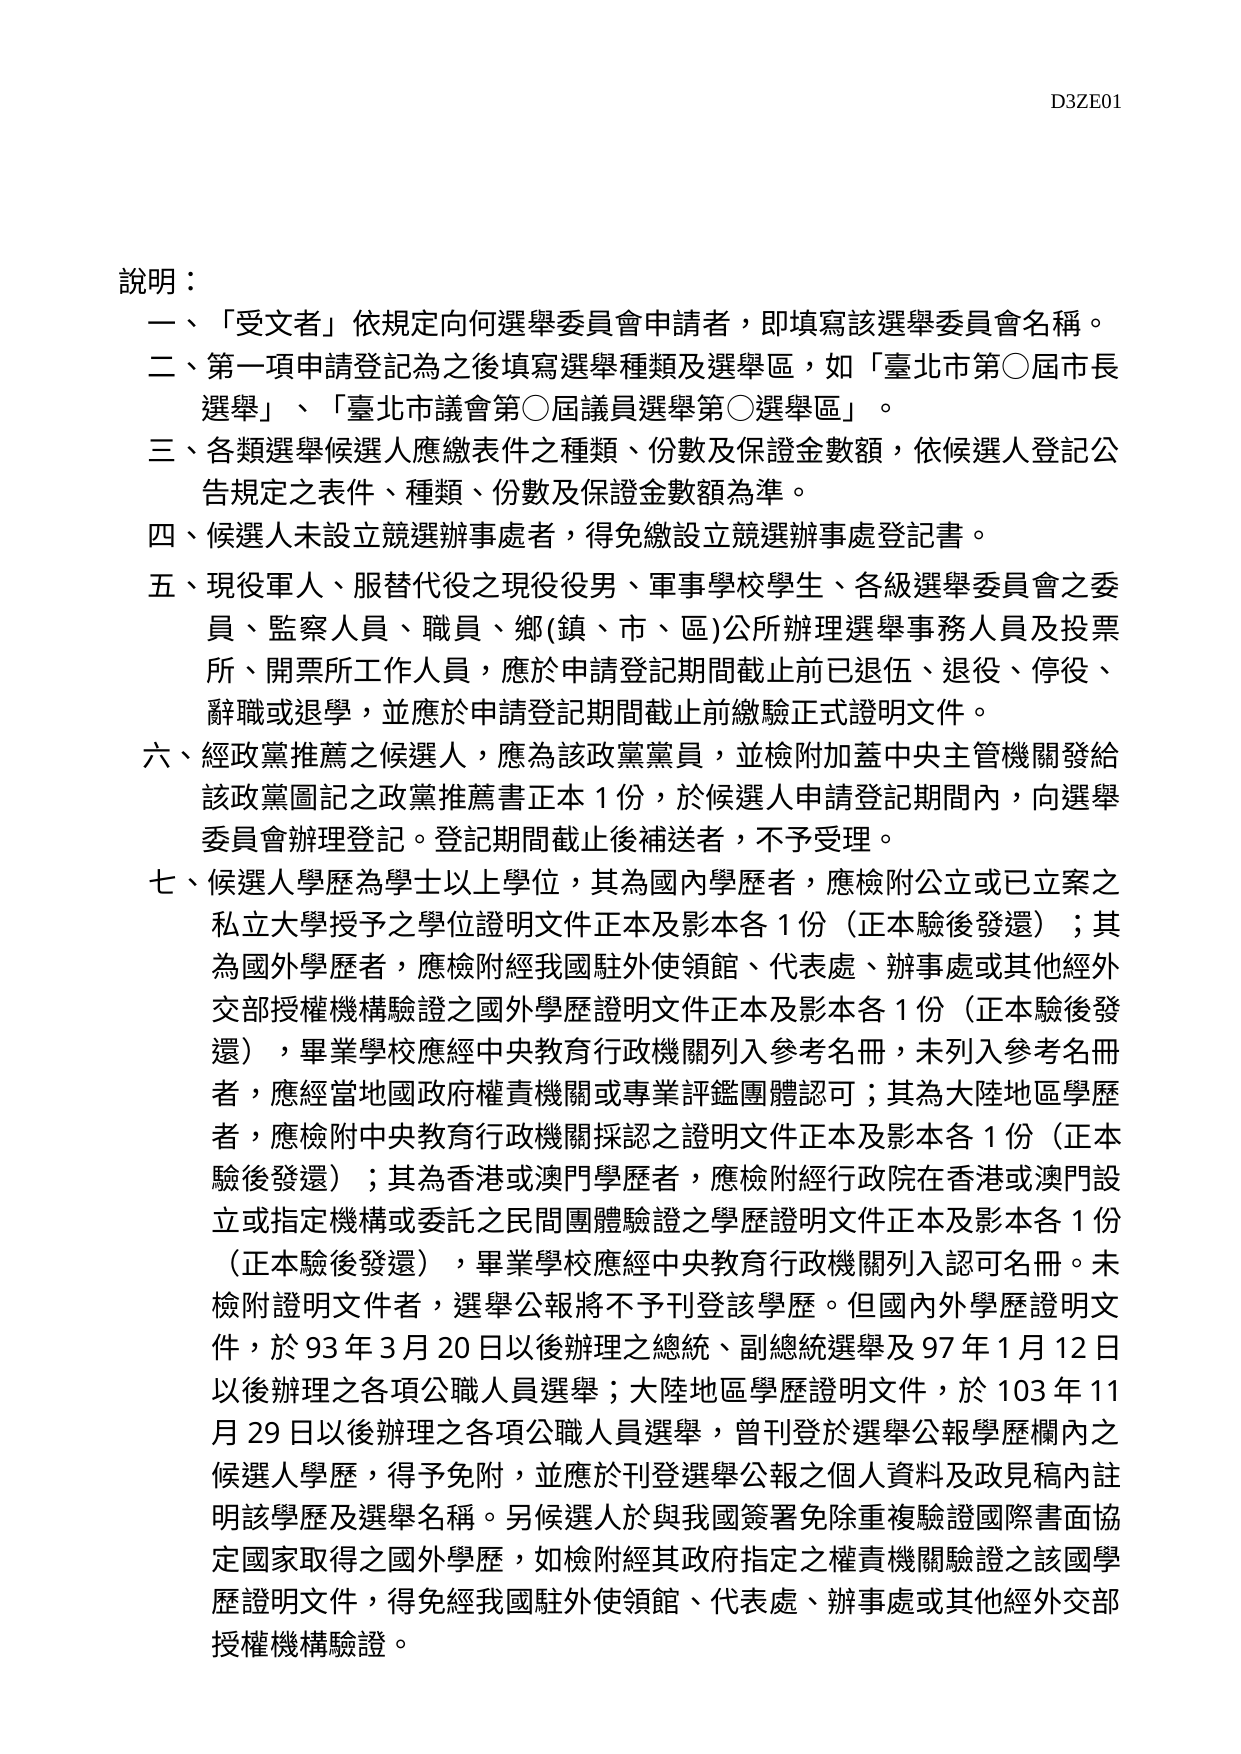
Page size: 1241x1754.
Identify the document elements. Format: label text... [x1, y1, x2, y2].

text 六、經政黨推薦之候選人，應為該政黨黨員，並檢附加蓋中央主管機關發給該政黨圖記之政黨推薦書正本1份，於候選人申請登記期間內，向選舉委員會辦理登記。登記期間截止後補送者，不予受理。 [142, 732, 1122, 859]
text 四、候選人未設立競選辦事處者，得免繳設立競選辦事處登記書。 [118, 512, 1122, 554]
text 一、「受文者」依規定向何選舉委員會申請者，即填寫該選舉委員會名稱。 [148, 301, 1122, 343]
text 七、候選人學歷為學士以上學位，其為國內學歷者，應檢附公立或已立案之私立大學授予之學位證明文件正本及影本各1份（正本驗後發還）；其為國外學歷者，應檢附經我國駐外使領館、代表處、辦事處或其他經外交部授權機構驗證之國外學歷證明文件正本及影本各1份（正本驗後發還），畢業學校應經中央教育行政機關列入參考名冊，未列入參考名冊者，應經當地國政府權責機關或專業評鑑團體認可；其為大陸地區學歷者，應檢附中央教育行政機關採認之證明文件正本及影本各1份（正本驗後發還）；其為香港或澳門學歷者，應檢附經行政院在香港或澳門設立或指定機構或委託之民間團體驗證之學歷證明文件正本及影本各1份（正本驗後發還），畢業學校應經中央教育行政機關列入認可名冊。未檢附證明文件者，選舉公報將不予刊登該學歷。但國內外學歷證明文件，於93年3月20日以後辦理之總統、副總統選舉及97年1月12日以後辦理之各項公職人員選舉；大陸地區學歷證明文件，於103年11月29日以後辦理之各項公職人員選舉，曾刊登於選舉公報學歷欄內之候選人學歷，得予免附，並應於刊登選舉公報之個人資料及政見稿內註明該學歷及選舉名稱。另候選人於與我國簽署免除重複驗證國際書面協定國家取得之國外學歷，如檢附經其政府指定之權責機關驗證之該國學歷證明文件，得免經我國駐外使領館、代表處、辦事處或其他經外交部授權機構驗證。 [149, 859, 1122, 1663]
text 五、現役軍人、服替代役之現役役男、軍事學校學生、各級選舉委員會之委員、監察人員、職員、鄉(鎮、市、區)公所辦理選舉事務人員及投票所、開票所工作人員，應於申請登記期間截止前已退伍、退役、停役、辭職或退學，並應於申請登記期間截止前繳驗正式證明文件。 [148, 563, 1122, 732]
text 說明： [118, 258, 1122, 301]
text 二、第一項申請登記為之後填寫選舉種類及選舉區，如「臺北市第○屆市長選舉」、「臺北市議會第○屆議員選舉第○選舉區」。 [148, 343, 1122, 428]
text 三、各類選舉候選人應繳表件之種類、份數及保證金數額，依候選人登記公告規定之表件、種類、份數及保證金數額為準。 [148, 428, 1122, 512]
